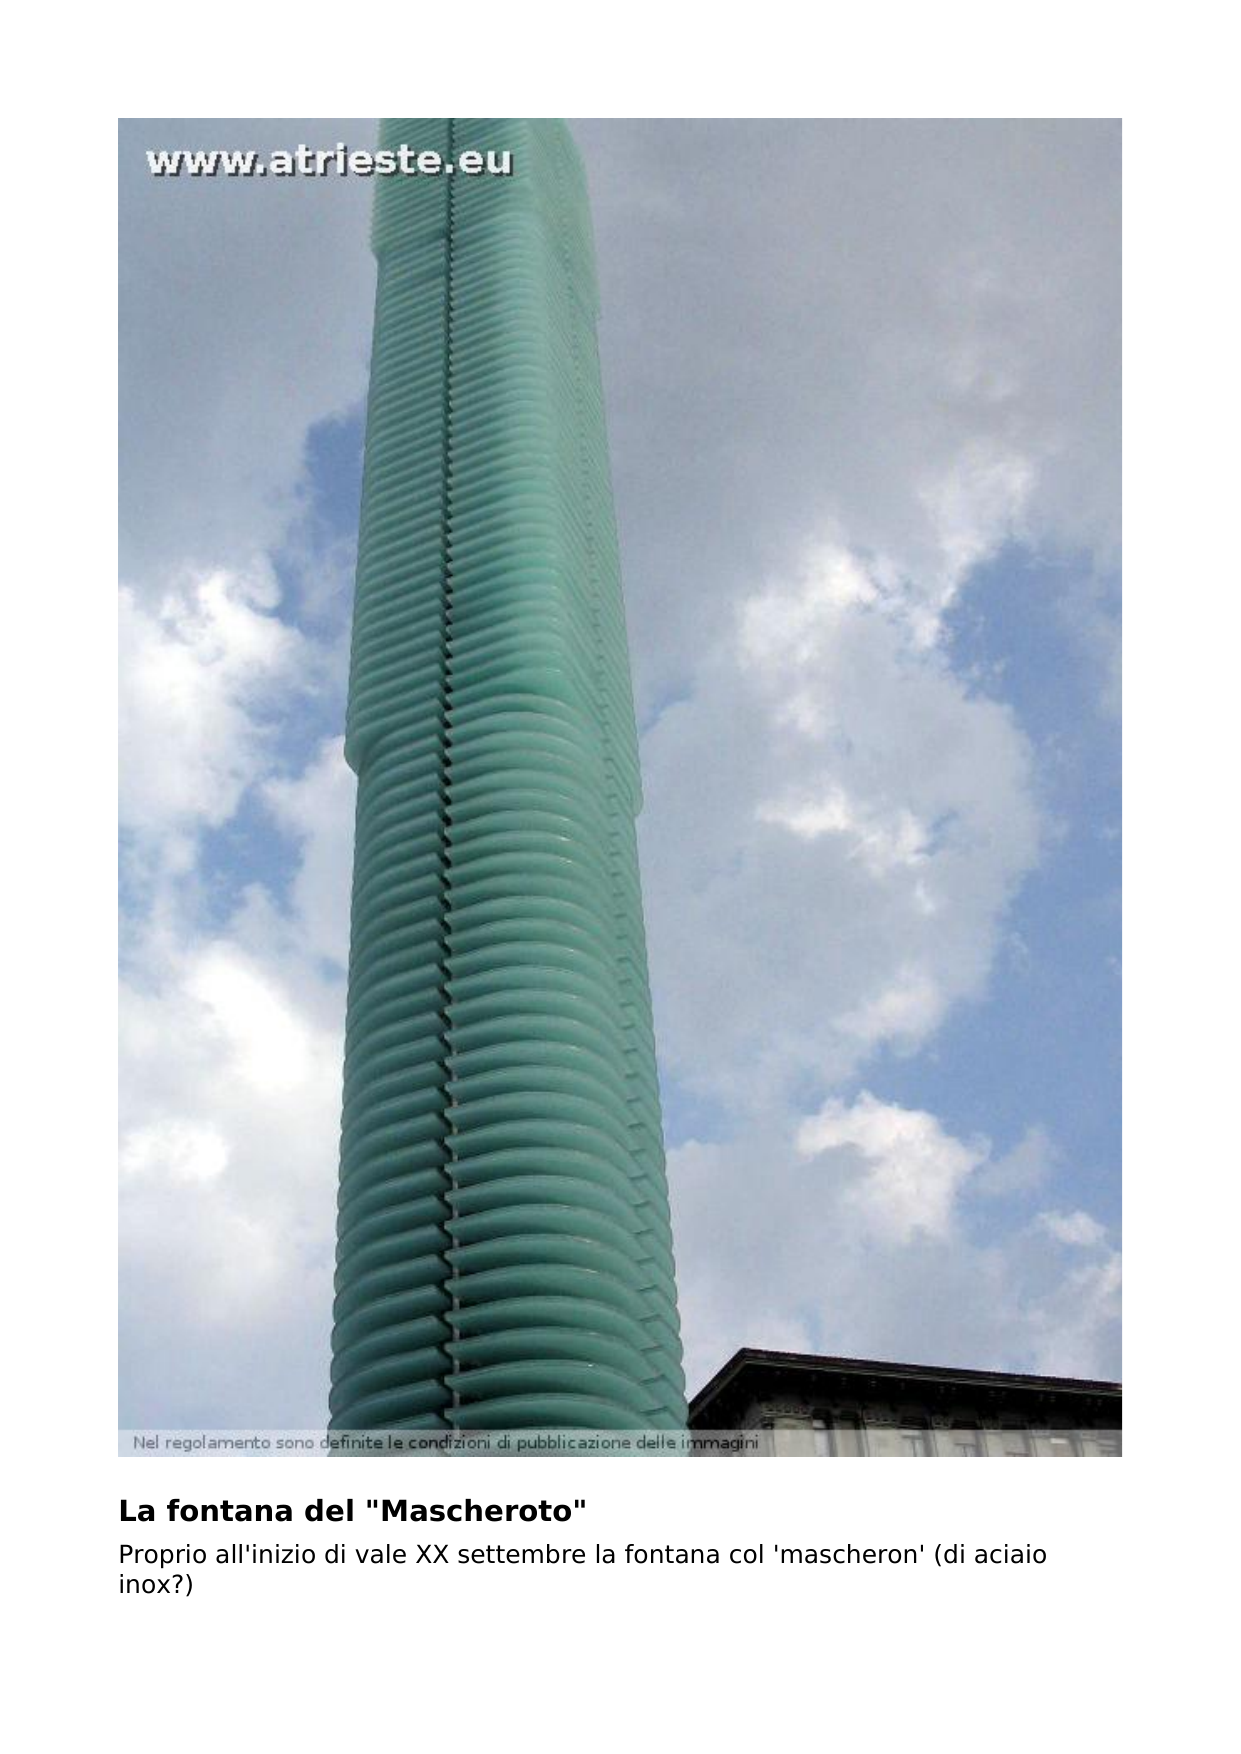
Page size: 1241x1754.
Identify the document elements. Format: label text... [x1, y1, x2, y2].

picture [118, 118, 1123, 1457]
subtitle La fontana del "Mascheroto" [118, 1494, 1122, 1528]
text Proprio all'inizio di vale XX settembre la fontana col 'mascheron' (di aciaio inox?) [118, 1541, 1122, 1599]
